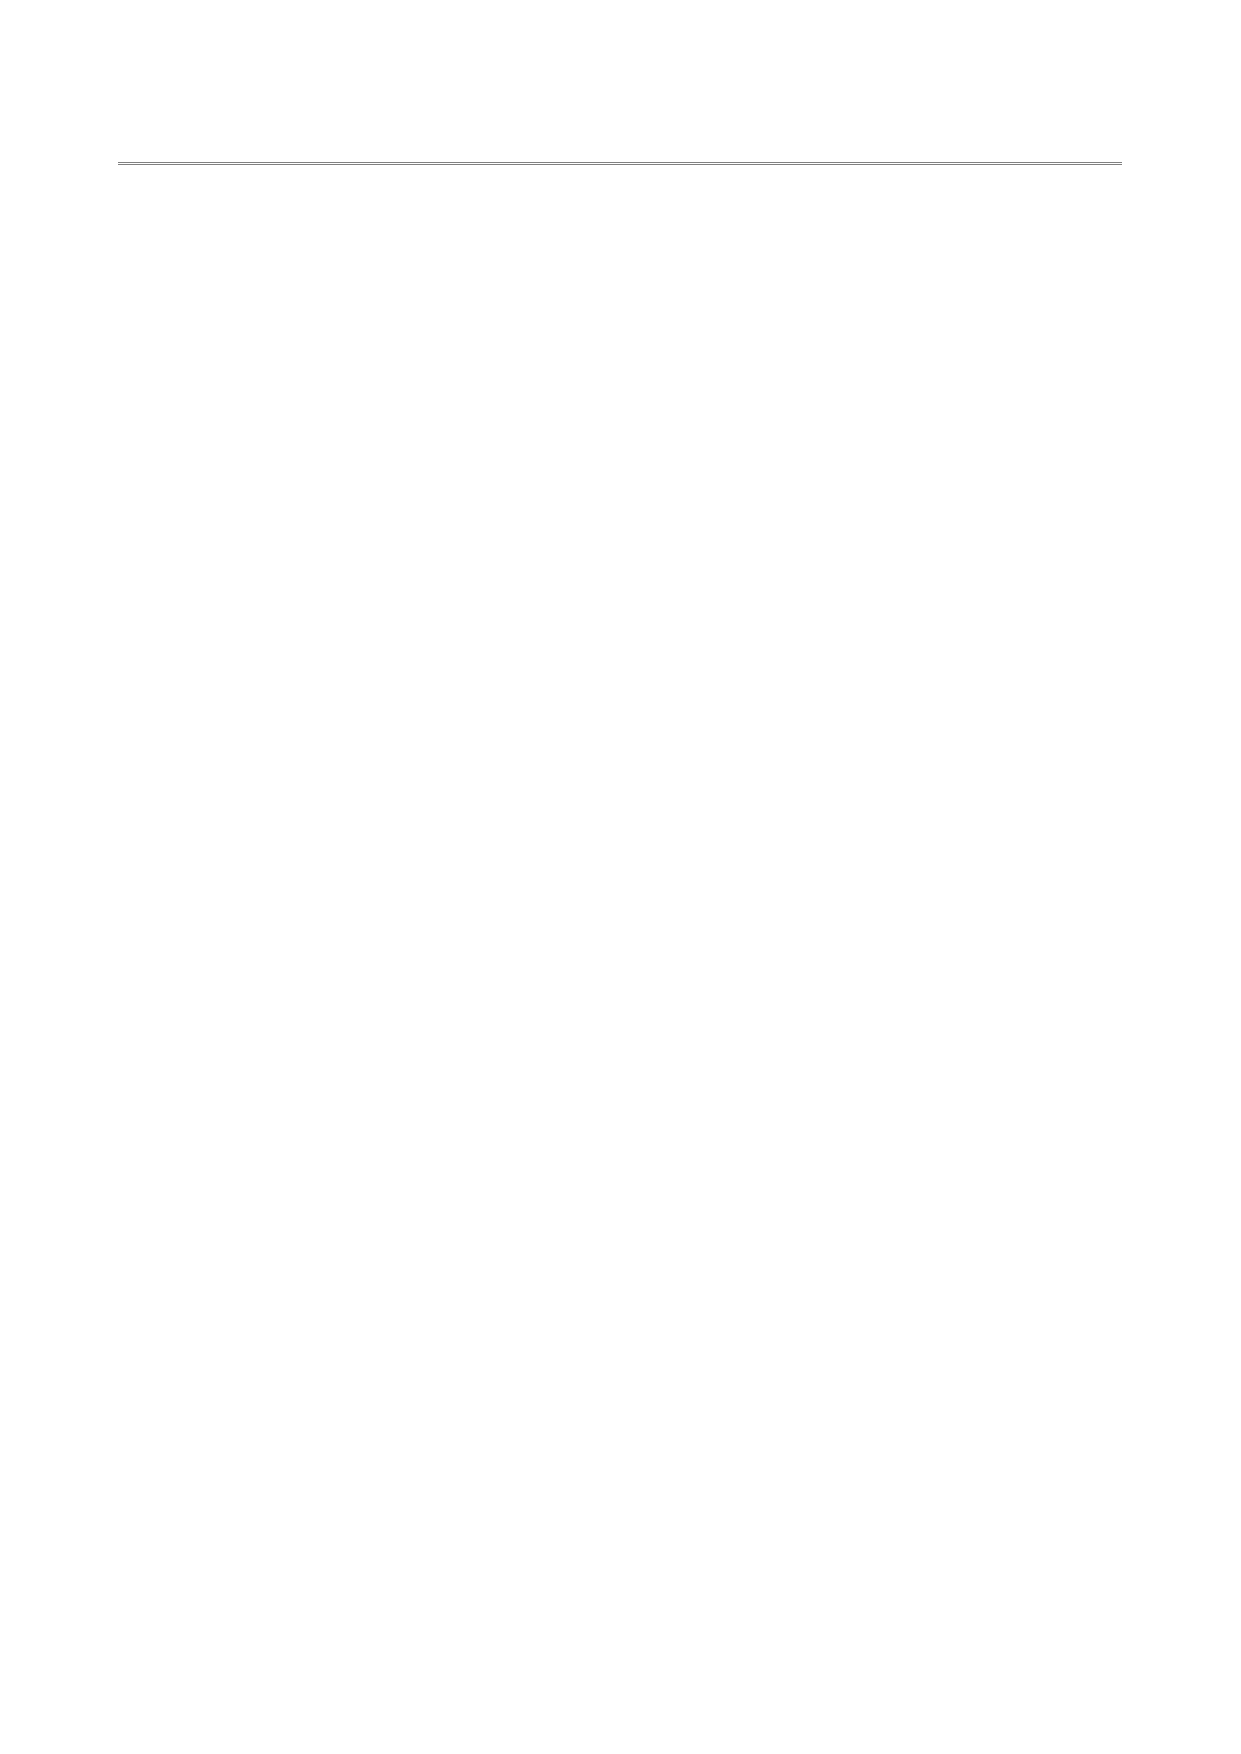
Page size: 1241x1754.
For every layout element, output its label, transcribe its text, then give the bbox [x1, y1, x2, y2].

list SmartLife / Tuya [177, 118, 1122, 147]
